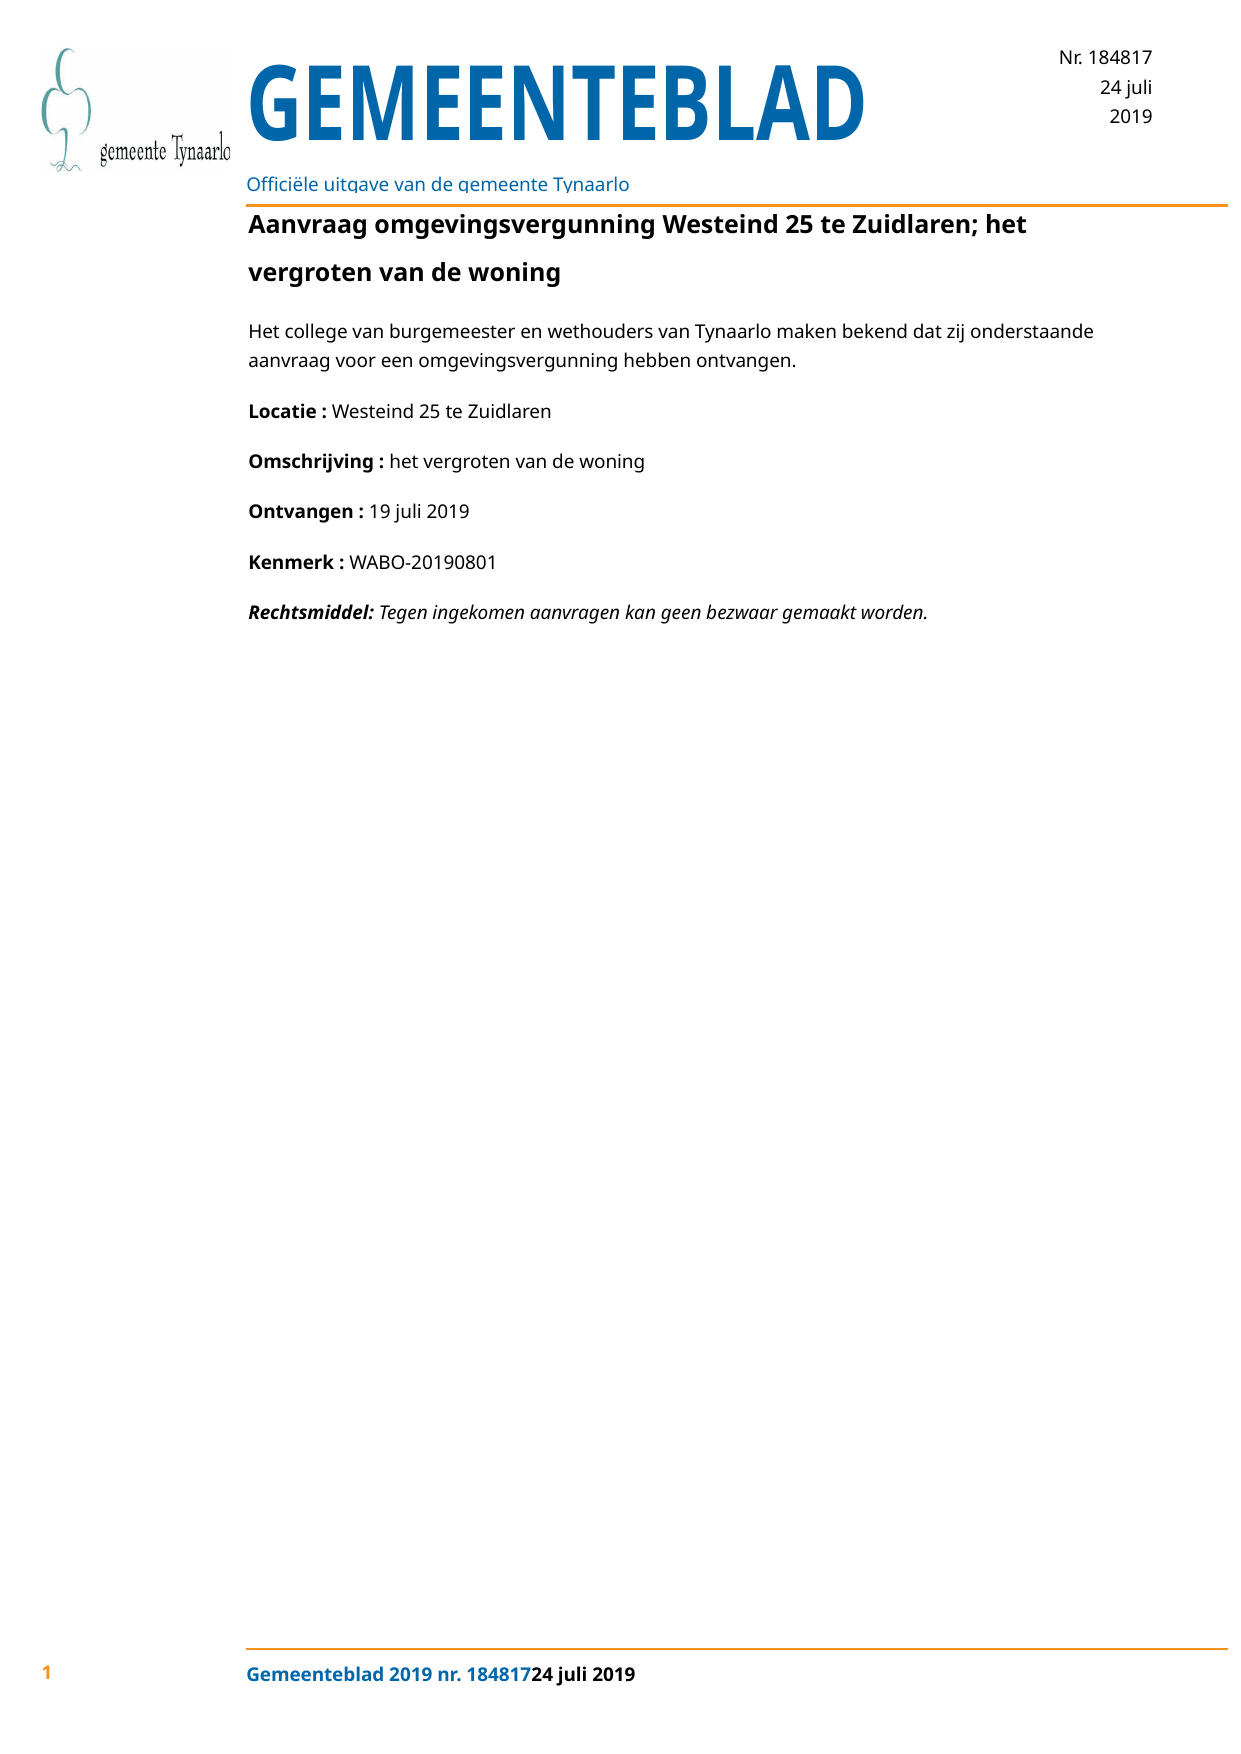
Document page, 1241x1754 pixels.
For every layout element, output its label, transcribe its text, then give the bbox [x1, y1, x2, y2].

picture [41, 47, 231, 172]
text Locatie : Westeind 25 te Zuidlaren [248, 398, 1152, 424]
text Kenmerk : WABO-20190801 [248, 549, 1152, 575]
text Omschrijving : het vergroten van de woning [248, 448, 1152, 474]
text Ontvangen : 19 juli 2019 [248, 499, 1152, 524]
text Rechtsmiddel: Tegen ingekomen aanvragen kan geen bezwaar gemaakt worden. [248, 599, 1152, 625]
text Aanvraag omgevingsvergunning Westeind 25 te Zuidlaren; het vergroten van de woning [248, 207, 1152, 288]
text Het college van burgemeester en wethouders van Tynaarlo maken bekend dat zij onderstaande aanvraag voor een omgevingsvergunning hebben ontvangen. [248, 318, 1152, 373]
